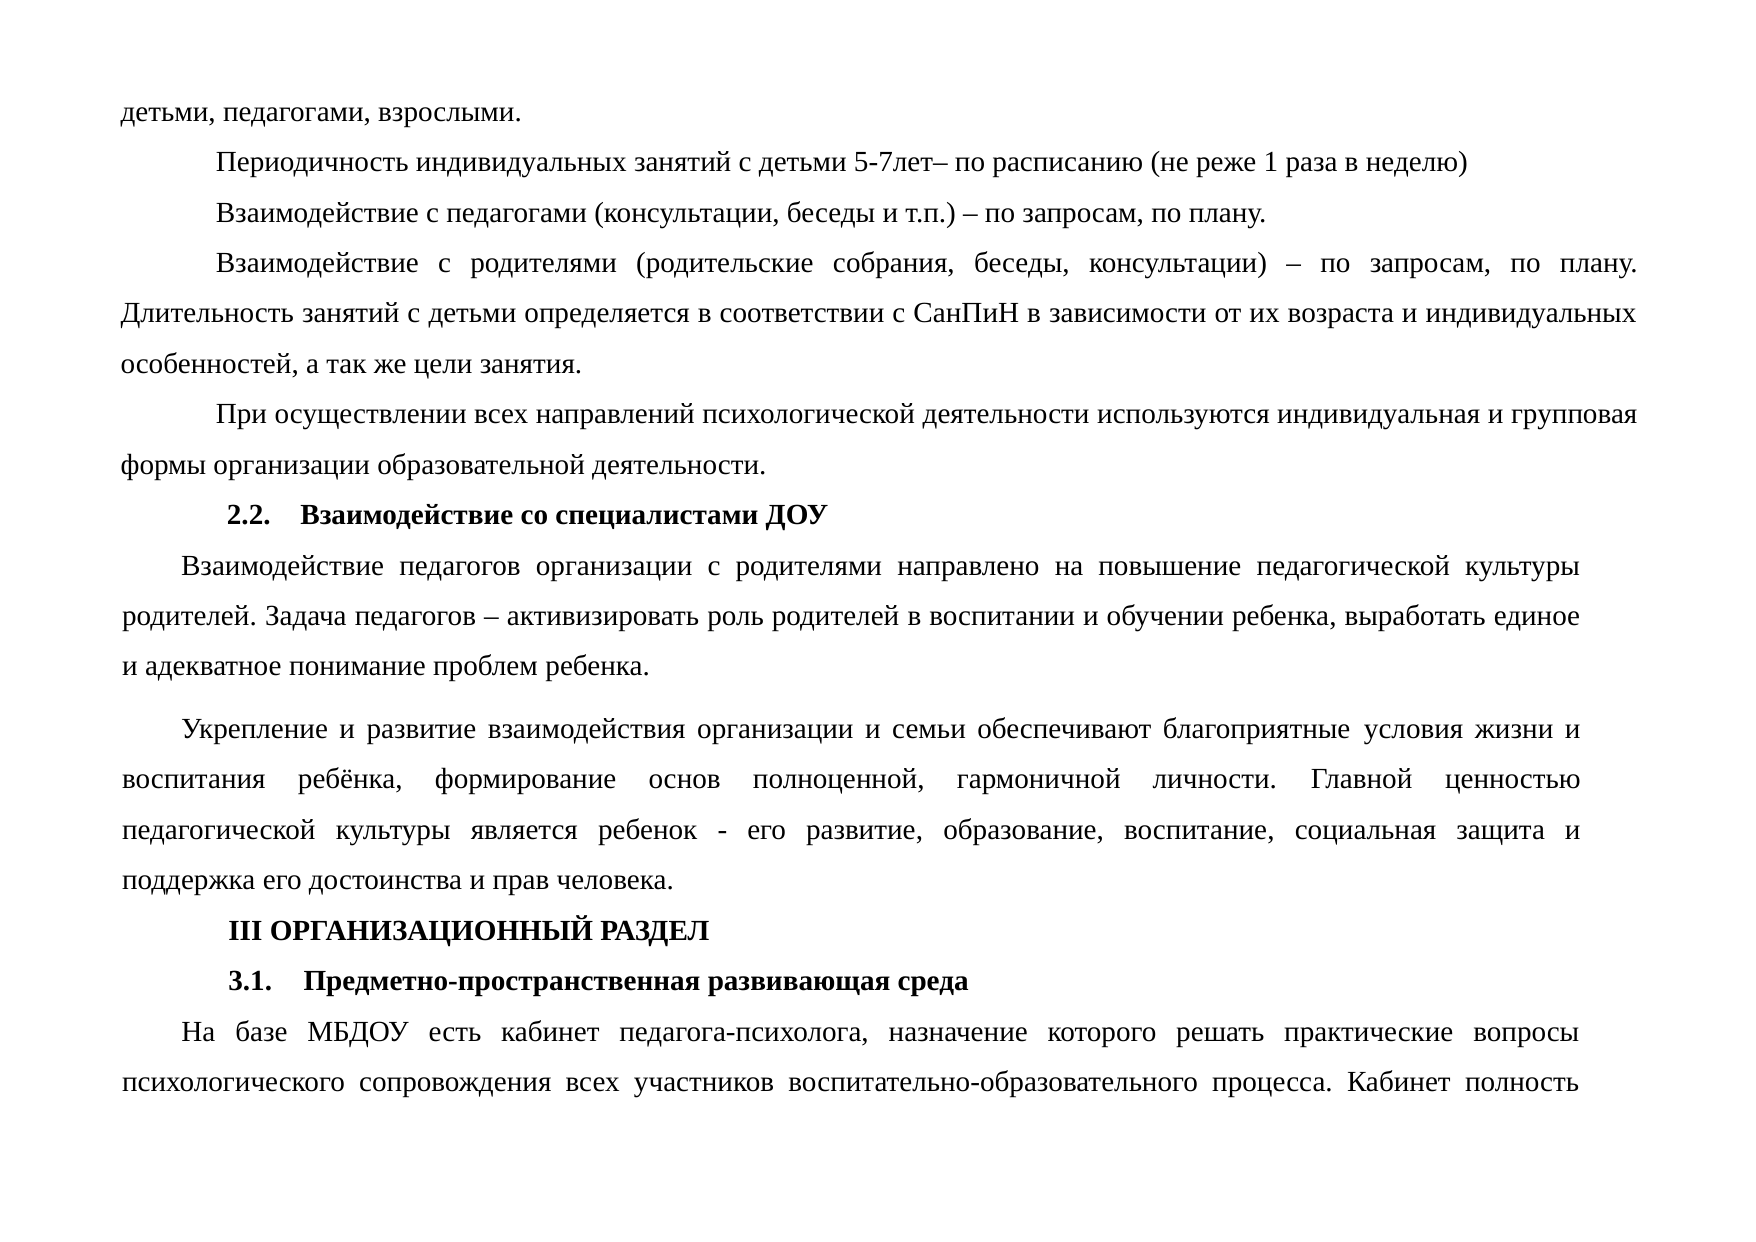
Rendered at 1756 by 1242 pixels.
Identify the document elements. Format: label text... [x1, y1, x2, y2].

list Предметно-пространственная развивающая среда [228, 963, 1581, 997]
text Взаимодействие педагогов организации с родителями направлено на повышение педагогической культуры родителей. Задача педагогов – активизировать роль родителей в воспитании и обучении ребенка, выработать единое и адекватное понимание проблем ребенка. [122, 548, 1581, 682]
text Взаимодействие с родителями (родительские собрания, беседы, консультации) – по запросам, по плану. Длительность занятий с детьми определяется в соответствии с СанПиН в зависимости от их возраста и индивидуальных особенностей, а так же цели занятия. [120, 245, 1639, 379]
text детьми, педагогами, взрослыми. [120, 94, 1639, 127]
text Периодичность индивидуальных занятий с детьми 5-7лет– по расписанию (не реже 1 раза в неделю) [120, 144, 1639, 178]
text Укрепление и развитие взаимодействия организации и семьи обеспечивают благоприятные условия жизни и воспитания ребёнка, формирование основ полноценной, гармоничной личности. Главной ценностью педагогической культуры является ребенок - его развитие, образование, воспитание, социальная защита и поддержка его достоинства и прав человека. [122, 711, 1581, 896]
text При осуществлении всех направлений психологической деятельности используются индивидуальная и групповая формы организации образовательной деятельности. [120, 396, 1639, 480]
text Взаимодействие с педагогами (консультации, беседы и т.п.) – по запросам, по плану. [120, 195, 1639, 228]
list Взаимодействие со специалистами ДОУ [227, 497, 1639, 531]
text На базе МБДОУ есть кабинет педагога-психолога, назначение которого решать практические вопросы психологического сопровождения всех участников воспитательно-образовательного процесса. Кабинет полность [122, 1014, 1581, 1098]
text III ОРГАНИЗАЦИОННЫЙ РАЗДЕЛ [228, 913, 1581, 946]
